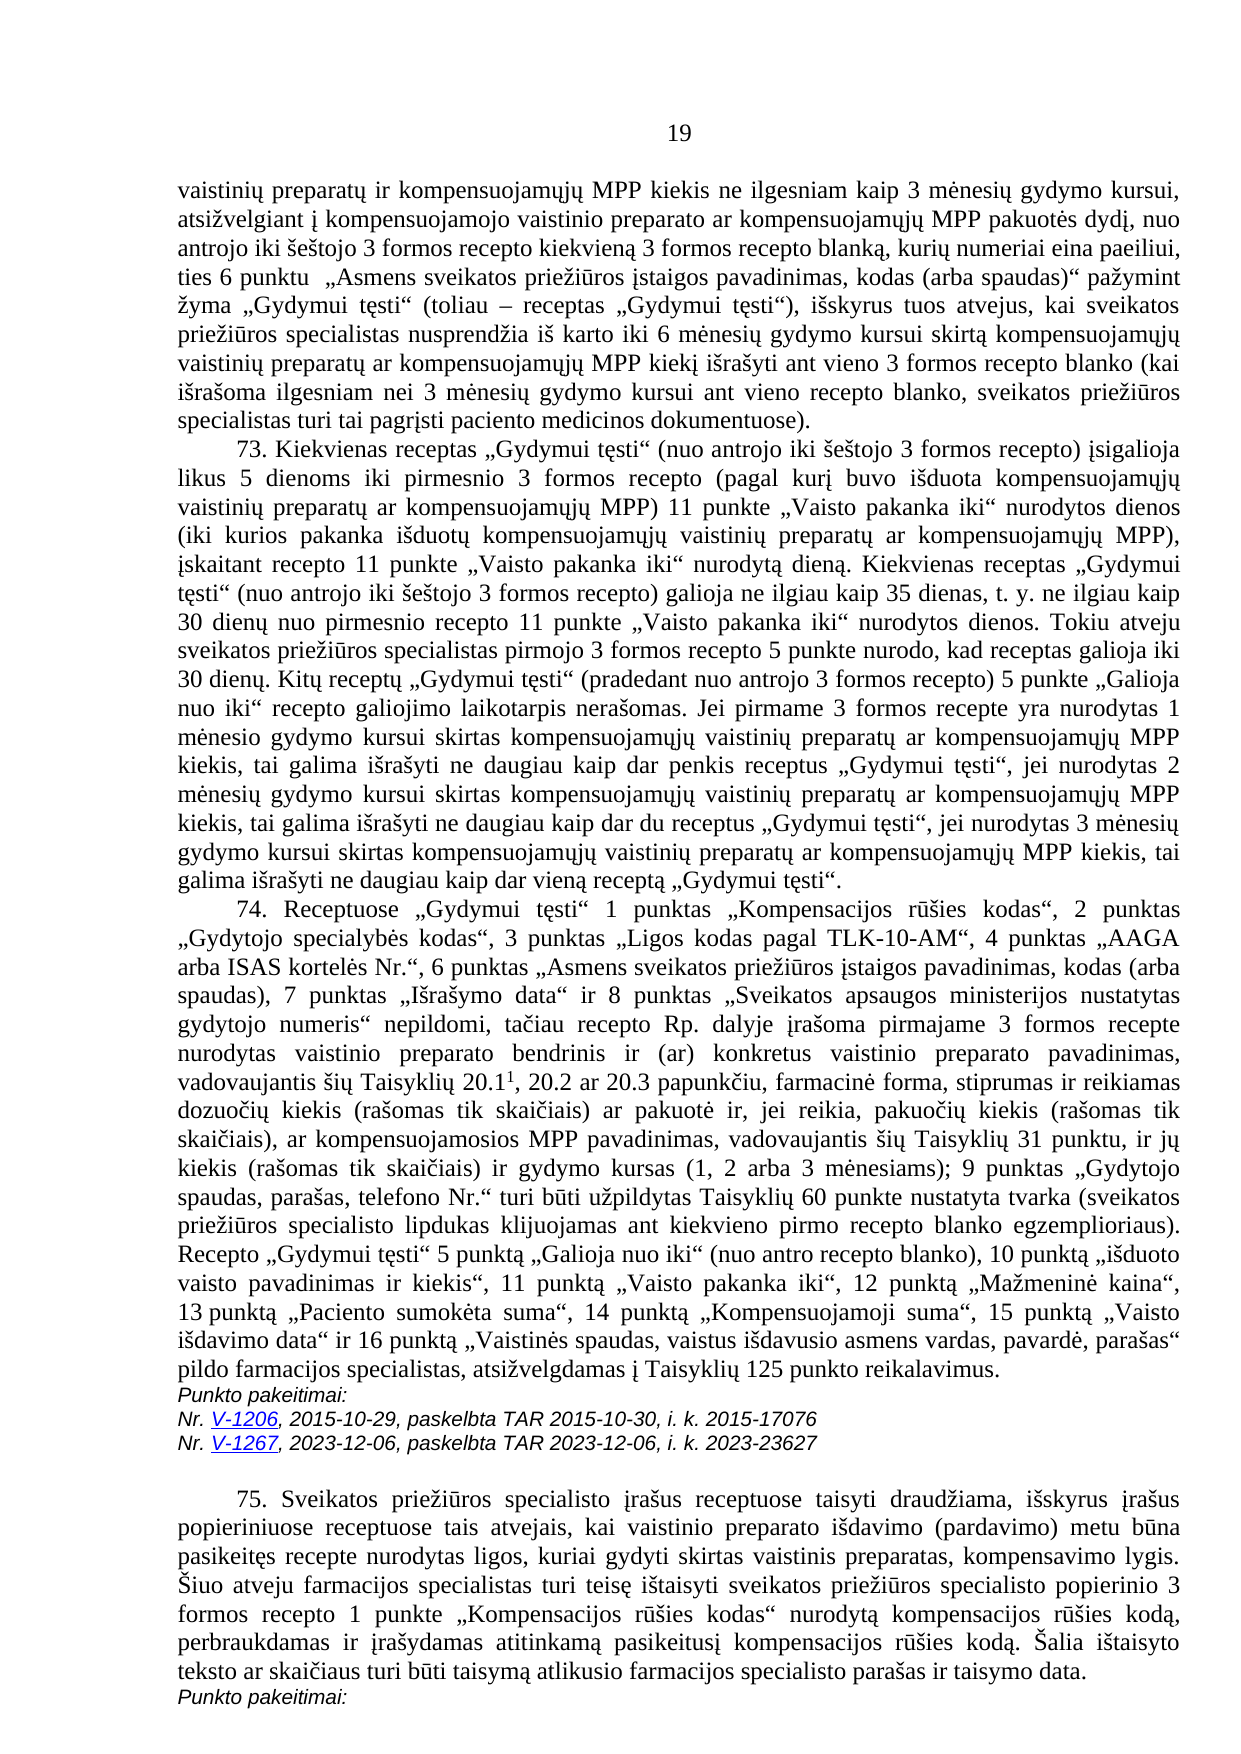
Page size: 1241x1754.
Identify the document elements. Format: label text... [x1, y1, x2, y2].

text Punkto pakeitimai: [177, 1685, 1181, 1709]
text Punkto pakeitimai: [177, 1383, 1181, 1407]
text 75. Sveikatos priežiūros specialisto įrašus receptuose taisyti draudžiama, išskyrus įrašus popieriniuose receptuose tais atvejais, kai vaistinio preparato išdavimo (pardavimo) metu būna pasikeitęs recepte nurodytas ligos, kuriai gydyti skirtas vaistinis preparatas, kompensavimo lygis. Šiuo atveju farmacijos specialistas turi teisę ištaisyti sveikatos priežiūros specialisto popierinio 3 formos recepto 1 punkte „Kompensacijos rūšies kodas“ nurodytą kompensacijos rūšies kodą, perbraukdamas ir įrašydamas atitinkamą pasikeitusį kompensacijos rūšies kodą. Šalia ištaisyto teksto ar skaičiaus turi būti taisymą atlikusio farmacijos specialisto parašas ir taisymo data. [177, 1484, 1181, 1685]
text Nr. V-1267, 2023-12-06, paskelbta TAR 2023-12-06, i. k. 2023-23627 [177, 1431, 1181, 1455]
text vaistinių preparatų ir kompensuojamųjų MPP kiekis ne ilgesniam kaip 3 mėnesių gydymo kursui, atsižvelgiant į kompensuojamojo vaistinio preparato ar kompensuojamųjų MPP pakuotės dydį, nuo antrojo iki šeštojo 3 formos recepto kiekvieną 3 formos recepto blanką, kurių numeriai eina paeiliui, ties 6 punktu „Asmens sveikatos priežiūros įstaigos pavadinimas, kodas (arba spaudas)“ pažymint žyma „Gydymui tęsti“ (toliau – receptas „Gydymui tęsti“), išskyrus tuos atvejus, kai sveikatos priežiūros specialistas nusprendžia iš karto iki 6 mėnesių gydymo kursui skirtą kompensuojamųjų vaistinių preparatų ar kompensuojamųjų MPP kiekį išrašyti ant vieno 3 formos recepto blanko (kai išrašoma ilgesniam nei 3 mėnesių gydymo kursui ant vieno recepto blanko, sveikatos priežiūros specialistas turi tai pagrįsti paciento medicinos dokumentuose). [177, 176, 1181, 434]
text 73. Kiekvienas receptas „Gydymui tęsti“ (nuo antrojo iki šeštojo 3 formos recepto) įsigalioja likus 5 dienoms iki pirmesnio 3 formos recepto (pagal kurį buvo išduota kompensuojamųjų vaistinių preparatų ar kompensuojamųjų MPP) 11 punkte „Vaisto pakanka iki“ nurodytos dienos (iki kurios pakanka išduotų kompensuojamųjų vaistinių preparatų ar kompensuojamųjų MPP), įskaitant recepto 11 punkte „Vaisto pakanka iki“ nurodytą dieną. Kiekvienas receptas „Gydymui tęsti“ (nuo antrojo iki šeštojo 3 formos recepto) galioja ne ilgiau kaip 35 dienas, t. y. ne ilgiau kaip 30 dienų nuo pirmesnio recepto 11 punkte „Vaisto pakanka iki“ nurodytos dienos. Tokiu atveju sveikatos priežiūros specialistas pirmojo 3 formos recepto 5 punkte nurodo, kad receptas galioja iki 30 dienų. Kitų receptų „Gydymui tęsti“ (pradedant nuo antrojo 3 formos recepto) 5 punkte „Galioja nuo iki“ recepto galiojimo laikotarpis nerašomas. Jei pirmame 3 formos recepte yra nurodytas 1 mėnesio gydymo kursui skirtas kompensuojamųjų vaistinių preparatų ar kompensuojamųjų MPP kiekis, tai galima išrašyti ne daugiau kaip dar penkis receptus „Gydymui tęsti“, jei nurodytas 2 mėnesių gydymo kursui skirtas kompensuojamųjų vaistinių preparatų ar kompensuojamųjų MPP kiekis, tai galima išrašyti ne daugiau kaip dar du receptus „Gydymui tęsti“, jei nurodytas 3 mėnesių gydymo kursui skirtas kompensuojamųjų vaistinių preparatų ar kompensuojamųjų MPP kiekis, tai galima išrašyti ne daugiau kaip dar vieną receptą „Gydymui tęsti“. [177, 434, 1181, 894]
text Nr. V-1206, 2015-10-29, paskelbta TAR 2015-10-30, i. k. 2015-17076 [177, 1407, 1181, 1431]
text 74. Receptuose „Gydymui tęsti“ 1 punktas „Kompensacijos rūšies kodas“, 2 punktas „Gydytojo specialybės kodas“, 3 punktas „Ligos kodas pagal TLK-10-AM“, 4 punktas „AAGA arba ISAS kortelės Nr.“, 6 punktas „Asmens sveikatos priežiūros įstaigos pavadinimas, kodas (arba spaudas), 7 punktas „Išrašymo data“ ir 8 punktas „Sveikatos apsaugos ministerijos nustatytas gydytojo numeris“ nepildomi, tačiau recepto Rp. dalyje įrašoma pirmajame 3 formos recepte nurodytas vaistinio preparato bendrinis ir (ar) konkretus vaistinio preparato pavadinimas, vadovaujantis šių Taisyklių 20.11, 20.2 ar 20.3 papunkčiu, farmacinė forma, stiprumas ir reikiamas dozuočių kiekis (rašomas tik skaičiais) ar pakuotė ir, jei reikia, pakuočių kiekis (rašomas tik skaičiais), ar kompensuojamosios MPP pavadinimas, vadovaujantis šių Taisyklių 31 punktu, ir jų kiekis (rašomas tik skaičiais) ir gydymo kursas (1, 2 arba 3 mėnesiams); 9 punktas „Gydytojo spaudas, parašas, telefono Nr.“ turi būti užpildytas Taisyklių 60 punkte nustatyta tvarka (sveikatos priežiūros specialisto lipdukas klijuojamas ant kiekvieno pirmo recepto blanko egzemplioriaus). Recepto „Gydymui tęsti“ 5 punktą „Galioja nuo iki“ (nuo antro recepto blanko), 10 punktą „išduoto vaisto pavadinimas ir kiekis“, 11 punktą „Vaisto pakanka iki“, 12 punktą „Mažmeninė kaina“, 13 punktą „Paciento sumokėta suma“, 14 punktą „Kompensuojamoji suma“, 15 punktą „Vaisto išdavimo data“ ir 16 punktą „Vaistinės spaudas, vaistus išdavusio asmens vardas, pavardė, parašas“ pildo farmacijos specialistas, atsižvelgdamas į Taisyklių 125 punkto reikalavimus. [177, 894, 1181, 1383]
